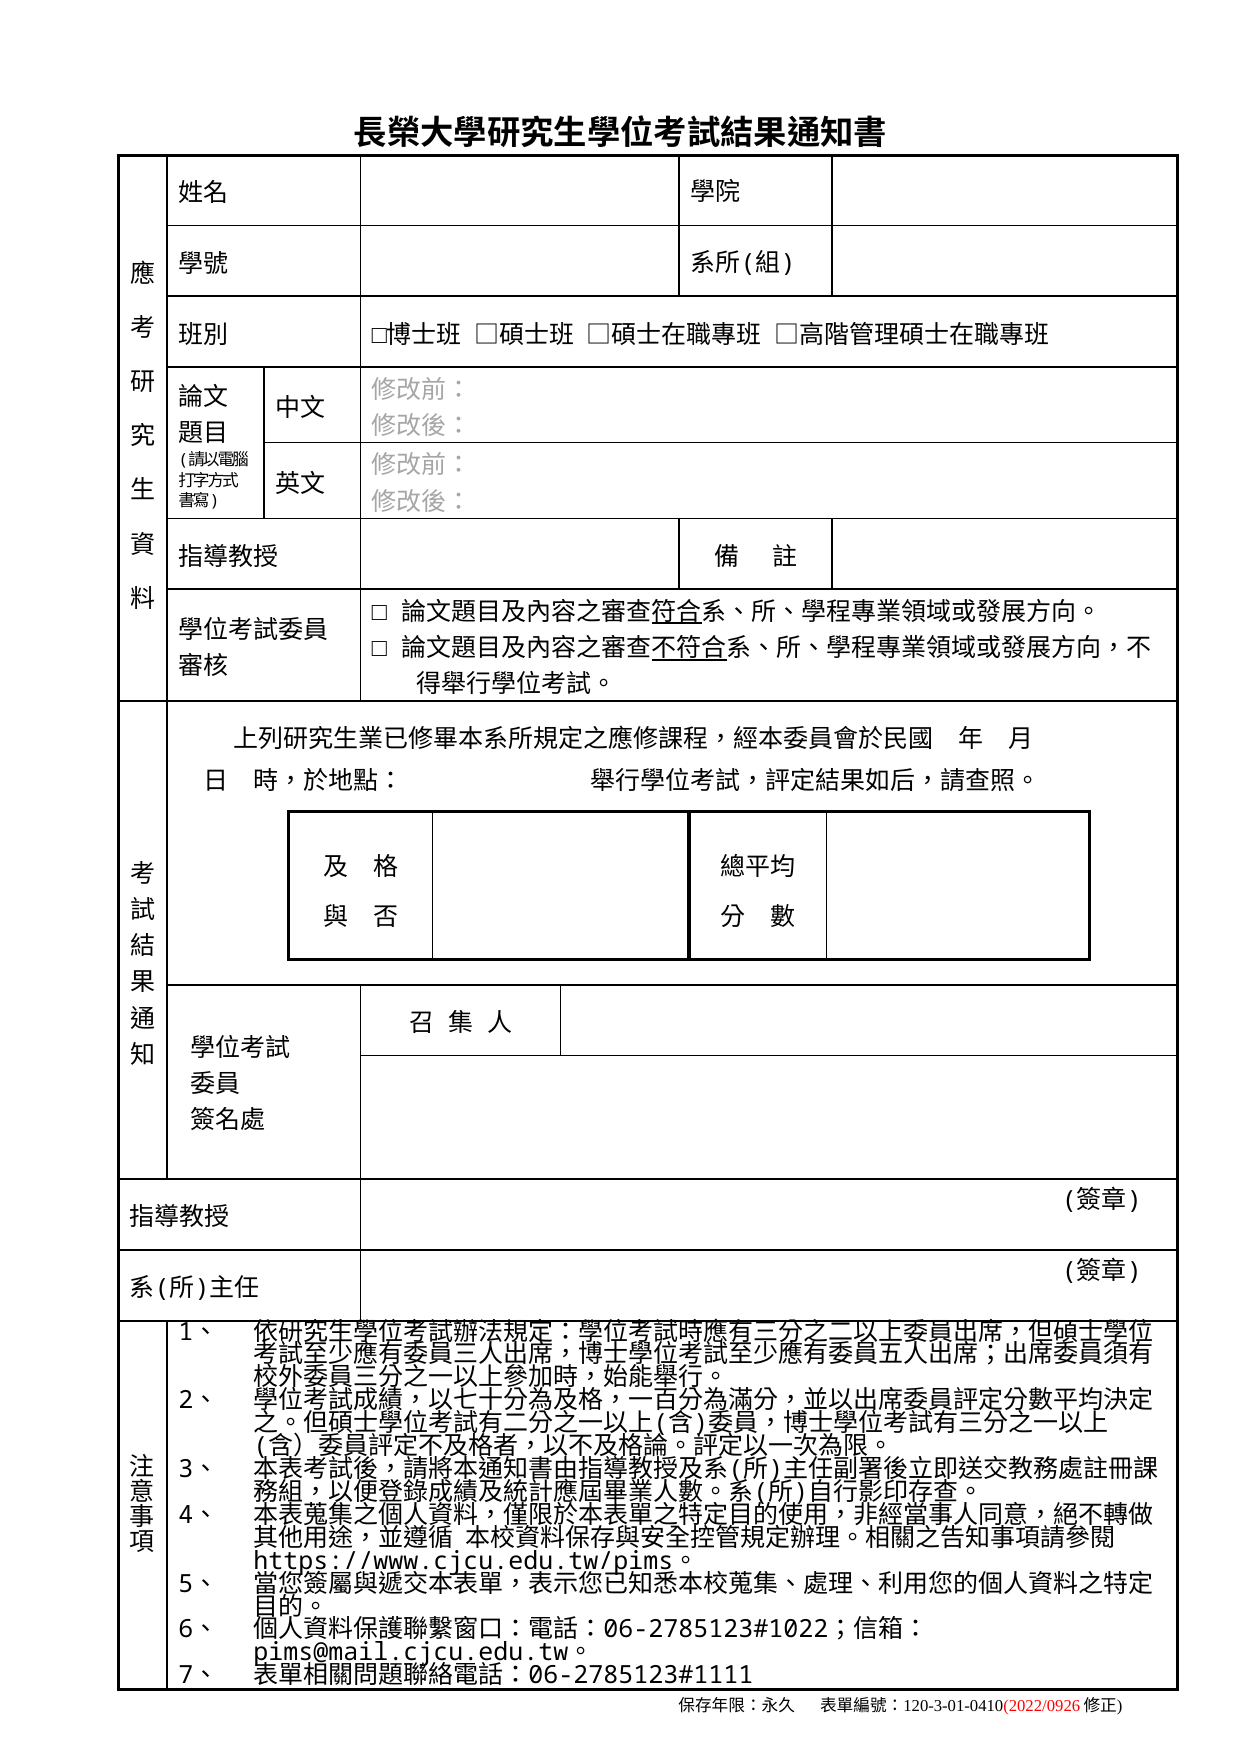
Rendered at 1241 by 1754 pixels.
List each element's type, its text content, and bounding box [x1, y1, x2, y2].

table_cell 學位考試 委員 簽名處 [168, 986, 360, 1178]
text 保存年限：永久 表單編號：120-3-01-0410(2022/0926修正) [118, 1691, 1122, 1716]
table_cell [833, 519, 1176, 588]
table_cell 考試結果通知 [120, 702, 166, 1178]
table_cell [361, 226, 678, 295]
table_cell 備註 [680, 519, 831, 588]
table_cell 論文 題目 (請以電腦打字方式書寫) [168, 368, 263, 517]
table_header [361, 157, 678, 224]
table_header 學院 [680, 157, 831, 224]
table_cell [361, 1056, 1176, 1178]
table_cell 中文 [265, 368, 360, 442]
table_header 應考研究生資料 [120, 157, 166, 700]
table_cell 英文 [265, 443, 360, 517]
table_header 及 格 與 否 [290, 813, 432, 958]
table_cell [361, 519, 678, 588]
text 長榮大學研究生學位考試結果通知書 [118, 106, 1122, 154]
table_cell (簽章) [361, 1251, 1176, 1320]
table_cell 系所(組) [680, 226, 831, 295]
table_cell 班別 [168, 297, 360, 366]
table_cell 指導教授 [168, 519, 360, 588]
table_cell 系(所)主任 [120, 1251, 360, 1320]
table_header 姓名 [168, 157, 360, 224]
table_cell 注意事項 [120, 1322, 166, 1688]
table_cell 修改前： 修改後： [361, 443, 1176, 517]
table_cell 上列研究生業已修畢本系所規定之應修課程，經本委員會於民國 年 月 日 時，於地點： 舉行學位考試，評定結果如后，請查照。 [168, 702, 1176, 984]
table_header [833, 157, 1176, 224]
table_cell [561, 986, 1176, 1055]
table_header 總平均 分 數 [691, 813, 826, 958]
table_cell (簽章) [361, 1180, 1176, 1249]
table_cell 指導教授 [120, 1180, 360, 1249]
table_cell 召集人 [361, 986, 560, 1055]
table_cell 學位考試委員審核 [168, 590, 360, 700]
table_cell □博士班 □碩士班 □碩士在職專班 □高階管理碩士在職專班 [361, 297, 1176, 366]
table_cell 學號 [168, 226, 360, 295]
table_cell 依研究生學位考試辦法規定：學位考試時應有三分之二以上委員出席，但碩士學位考試至少應有委員三人出席，博士學位考試至少應有委員五人出席；出席委員須有校外委員三分之一以上參加時，始能舉行。 學位考試成績，以七十分為及格，一百分為滿分，並以出席委員評定分數平均決定之。但碩士學位考試有二分之一以上(含)委員，博士學位考試有三分之一以上(含）委員評定不及格者，以不及格論。評定以一次為限。 本表考試後，請將本通知書由指導教授及系(所)主任副署後立即送交教務處註冊課務組，以便登錄成績及統計應屆畢業人數。系(所)自行影印存查。 本表蒐集之個人資料，僅限於本表單之特定目的使用，非經當事人同意，絕不轉做其他用途，並遵循 本校資料保存與安全控管規定辦理。相關之告知事項請參閱https://www.cjcu.edu.tw/pims。 當您簽屬與遞交本表單，表示您已知悉本校蒐集、處理、利用您的個人資料之特定目的。 個人資料保護聯繫窗口：電話：06-2785123#1022；信箱：pims@mail.cjcu.edu.tw。 表單相關問題聯絡電話：06-2785123#1111 [168, 1322, 1176, 1688]
table_cell 修改前： 修改後： [361, 368, 1176, 442]
table_header [827, 813, 1088, 958]
table_cell [833, 226, 1176, 295]
table_header [433, 813, 687, 958]
table_cell □ 論文題目及內容之審查符合系、所、學程專業領域或發展方向。 □ 論文題目及內容之審查不符合系、所、學程專業領域或發展方向，不 得舉行學位考試。 [361, 590, 1176, 700]
